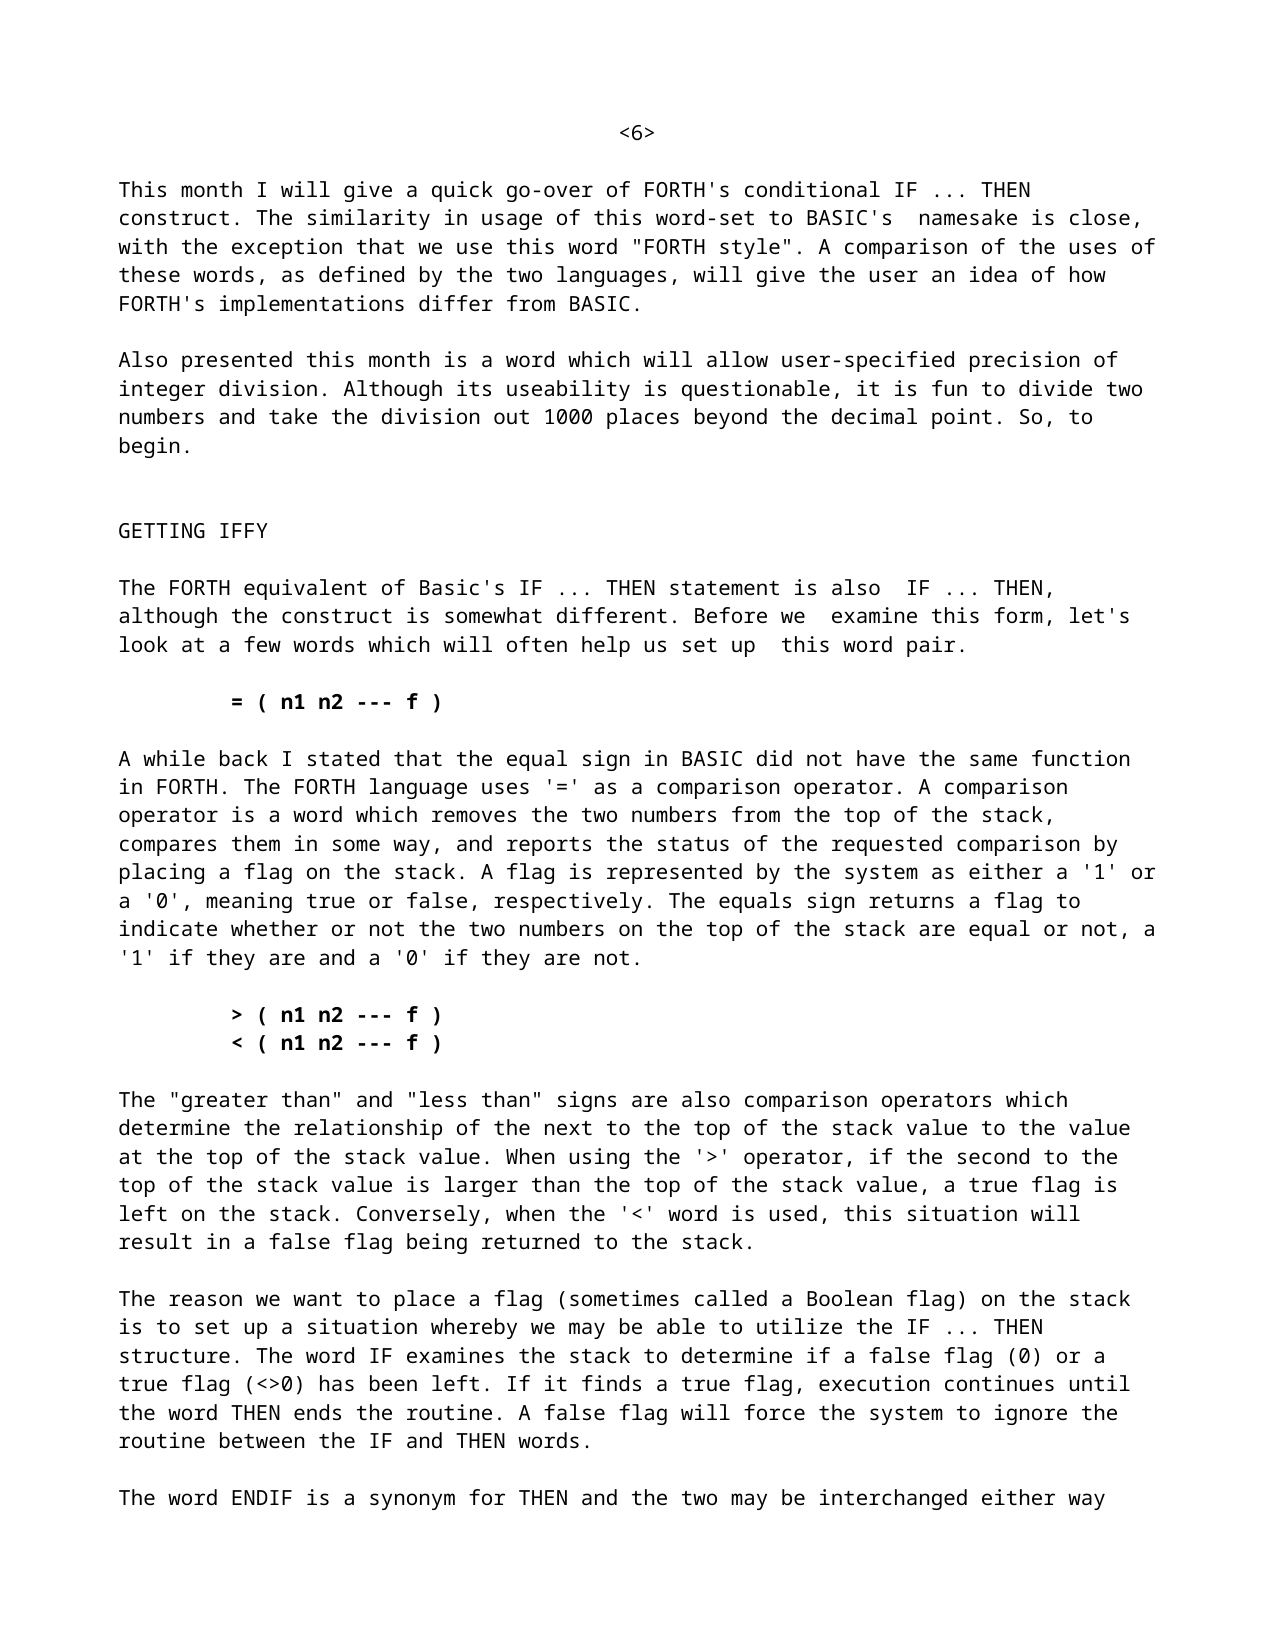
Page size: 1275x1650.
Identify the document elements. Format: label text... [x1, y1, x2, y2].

text This month I will give a quick go-over of FORTH's conditional IF ... THEN construct. The similarity in usage of this word-set to BASIC's namesake is close, with the exception that we use this word "FORTH style". A comparison of the uses of these words, as defined by the two languages, will give the user an idea of how FORTH's implementations differ from BASIC. [118, 175, 1157, 317]
text A while back I stated that the equal sign in BASIC did not have the same function in FORTH. The FORTH language uses '=' as a comparison operator. A comparison operator is a word which removes the two numbers from the top of the stack, compares them in some way, and reports the status of the requested comparison by placing a flag on the stack. A flag is represented by the system as either a '1' or a '0', meaning true or false, respectively. The equals sign returns a flag to indicate whether or not the two numbers on the top of the stack are equal or not, a '1' if they are and a '0' if they are not. [118, 744, 1157, 971]
text The reason we want to place a flag (sometimes called a Boolean flag) on the stack is to set up a situation whereby we may be able to utilize the IF ... THEN structure. The word IF examines the stack to determine if a false flag (0) or a true flag (<>0) has been left. If it finds a true flag, execution continues until the word THEN ends the routine. A false flag will force the system to ignore the routine between the IF and THEN words. [118, 1284, 1157, 1455]
text Also presented this month is a word which will allow user-specified precision of integer division. Although its useability is questionable, it is fun to divide two numbers and take the division out 1000 places beyond the decimal point. So, to begin. [118, 346, 1157, 459]
text < ( n1 n2 --- f ) [118, 1028, 1157, 1057]
text The FORTH equivalent of Basic's IF ... THEN statement is also IF ... THEN, although the construct is somewhat different. Before we examine this form, let's look at a few words which will often help us set up this word pair. [118, 573, 1157, 658]
text The "greater than" and "less than" signs are also comparison operators which determine the relationship of the next to the top of the stack value to the value at the top of the stack value. When using the '>' operator, if the second to the top of the stack value is larger than the top of the stack value, a true flag is left on the stack. Conversely, when the '<' word is used, this situation will result in a false flag being returned to the stack. [118, 1085, 1157, 1256]
text > ( n1 n2 --- f ) [118, 1000, 1157, 1028]
text The word ENDIF is a synonym for THEN and the two may be interchanged either way [118, 1483, 1157, 1512]
text = ( n1 n2 --- f ) [118, 687, 1157, 715]
text GETTING IFFY [118, 516, 1157, 545]
text <6> [118, 118, 1157, 147]
